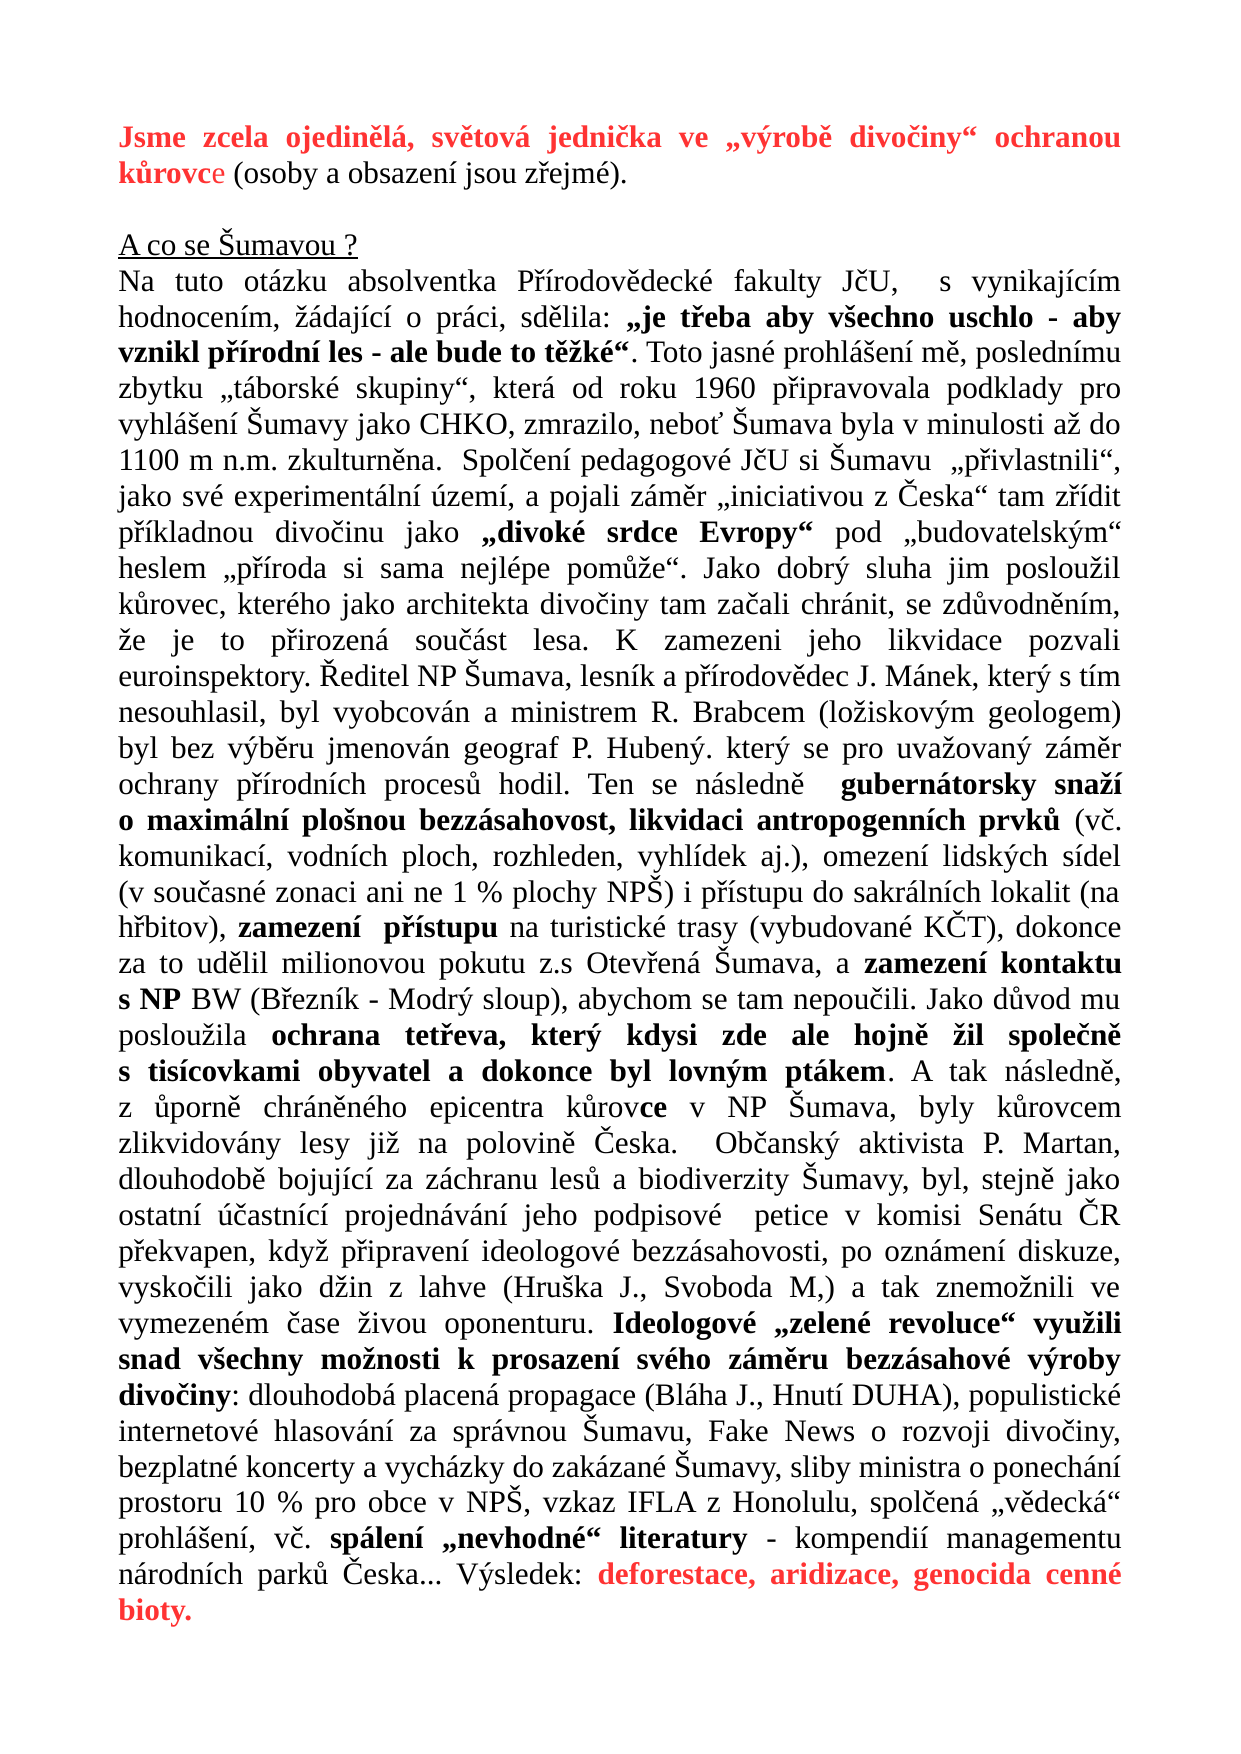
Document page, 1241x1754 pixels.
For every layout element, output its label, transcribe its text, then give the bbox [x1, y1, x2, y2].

text Jsme zcela ojedinělá, světová jednička ve „výrobě divočiny“ ochranou kůrovce (osoby a obsazení jsou zřejmé). [118, 118, 1122, 190]
text Na tuto otázku absolventka Přírodovědecké fakulty JčU, s vynikajícím hodnocením, žádající o práci, sdělila: „je třeba aby všechno uschlo - aby vznikl přírodní les - ale bude to těžké“. Toto jasné prohlášení mě, poslednímu zbytku „táborské skupiny“, která od roku 1960 připravovala podklady pro vyhlášení Šumavy jako CHKO, zmrazilo, neboť Šumava byla v minulosti až do 1100 m n.m. zkulturněna. Spolčení pedagogové JčU si Šumavu „přivlastnili“, jako své experimentální území, a pojali záměr „iniciativou z Česka“ tam zřídit příkladnou divočinu jako „divoké srdce Evropy“ pod „budovatelským“ heslem „příroda si sama nejlépe pomůže“. Jako dobrý sluha jim posloužil kůrovec, kterého jako architekta divočiny tam začali chránit, se zdůvodněním, že je to přirozená součást lesa. K zamezeni jeho likvidace pozvali euroinspektory. Ředitel NP Šumava, lesník a přírodovědec J. Mánek, který s tím nesouhlasil, byl vyobcován a ministrem R. Brabcem (ložiskovým geologem) byl bez výběru jmenován geograf P. Hubený. který se pro uvažovaný záměr ochrany přírodních procesů hodil. Ten se následně gubernátorsky snaží o maximální plošnou bezzásahovost, likvidaci antropogenních prvků (vč. komunikací, vodních ploch, rozhleden, vyhlídek aj.), omezení lidských sídel (v současné zonaci ani ne 1 % plochy NPŠ) i přístupu do sakrálních lokalit (na hřbitov), zamezení přístupu na turistické trasy (vybudované KČT), dokonce za to udělil milionovou pokutu z.s Otevřená Šumava, a zamezení kontaktu s NP BW (Březník - Modrý sloup), abychom se tam nepoučili. Jako důvod mu posloužila ochrana tetřeva, který kdysi zde ale hojně žil společně s tisícovkami obyvatel a dokonce byl lovným ptákem. A tak následně, z ůporně chráněného epicentra kůrovce v NP Šumava, byly kůrovcem zlikvidovány lesy již na polovině Česka. Občanský aktivista P. Martan, dlouhodobě bojující za záchranu lesů a biodiverzity Šumavy, byl, stejně jako ostatní účastnící projednávání jeho podpisové petice v komisi Senátu ČR překvapen, když připravení ideologové bezzásahovosti, po oznámení diskuze, vyskočili jako džin z lahve (Hruška J., Svoboda M,) a tak znemožnili ve vymezeném čase živou oponenturu. Ideologové „zelené revoluce“ využili snad všechny možnosti k prosazení svého záměru bezzásahové výroby divočiny: dlouhodobá placená propagace (Bláha J., Hnutí DUHA), populistické internetové hlasování za správnou Šumavu, Fake News o rozvoji divočiny, bezplatné koncerty a vycházky do zakázané Šumavy, sliby ministra o ponechání prostoru 10 % pro obce v NPŠ, vzkaz IFLA z Honolulu, spolčená „vědecká“ prohlášení, vč. spálení „nevhodné“ literatury - kompendií managementu národních parků Česka... Výsledek: deforestace, aridizace, genocida cenné bioty. [118, 262, 1122, 1627]
text A co se Šumavou ? [118, 226, 1122, 262]
